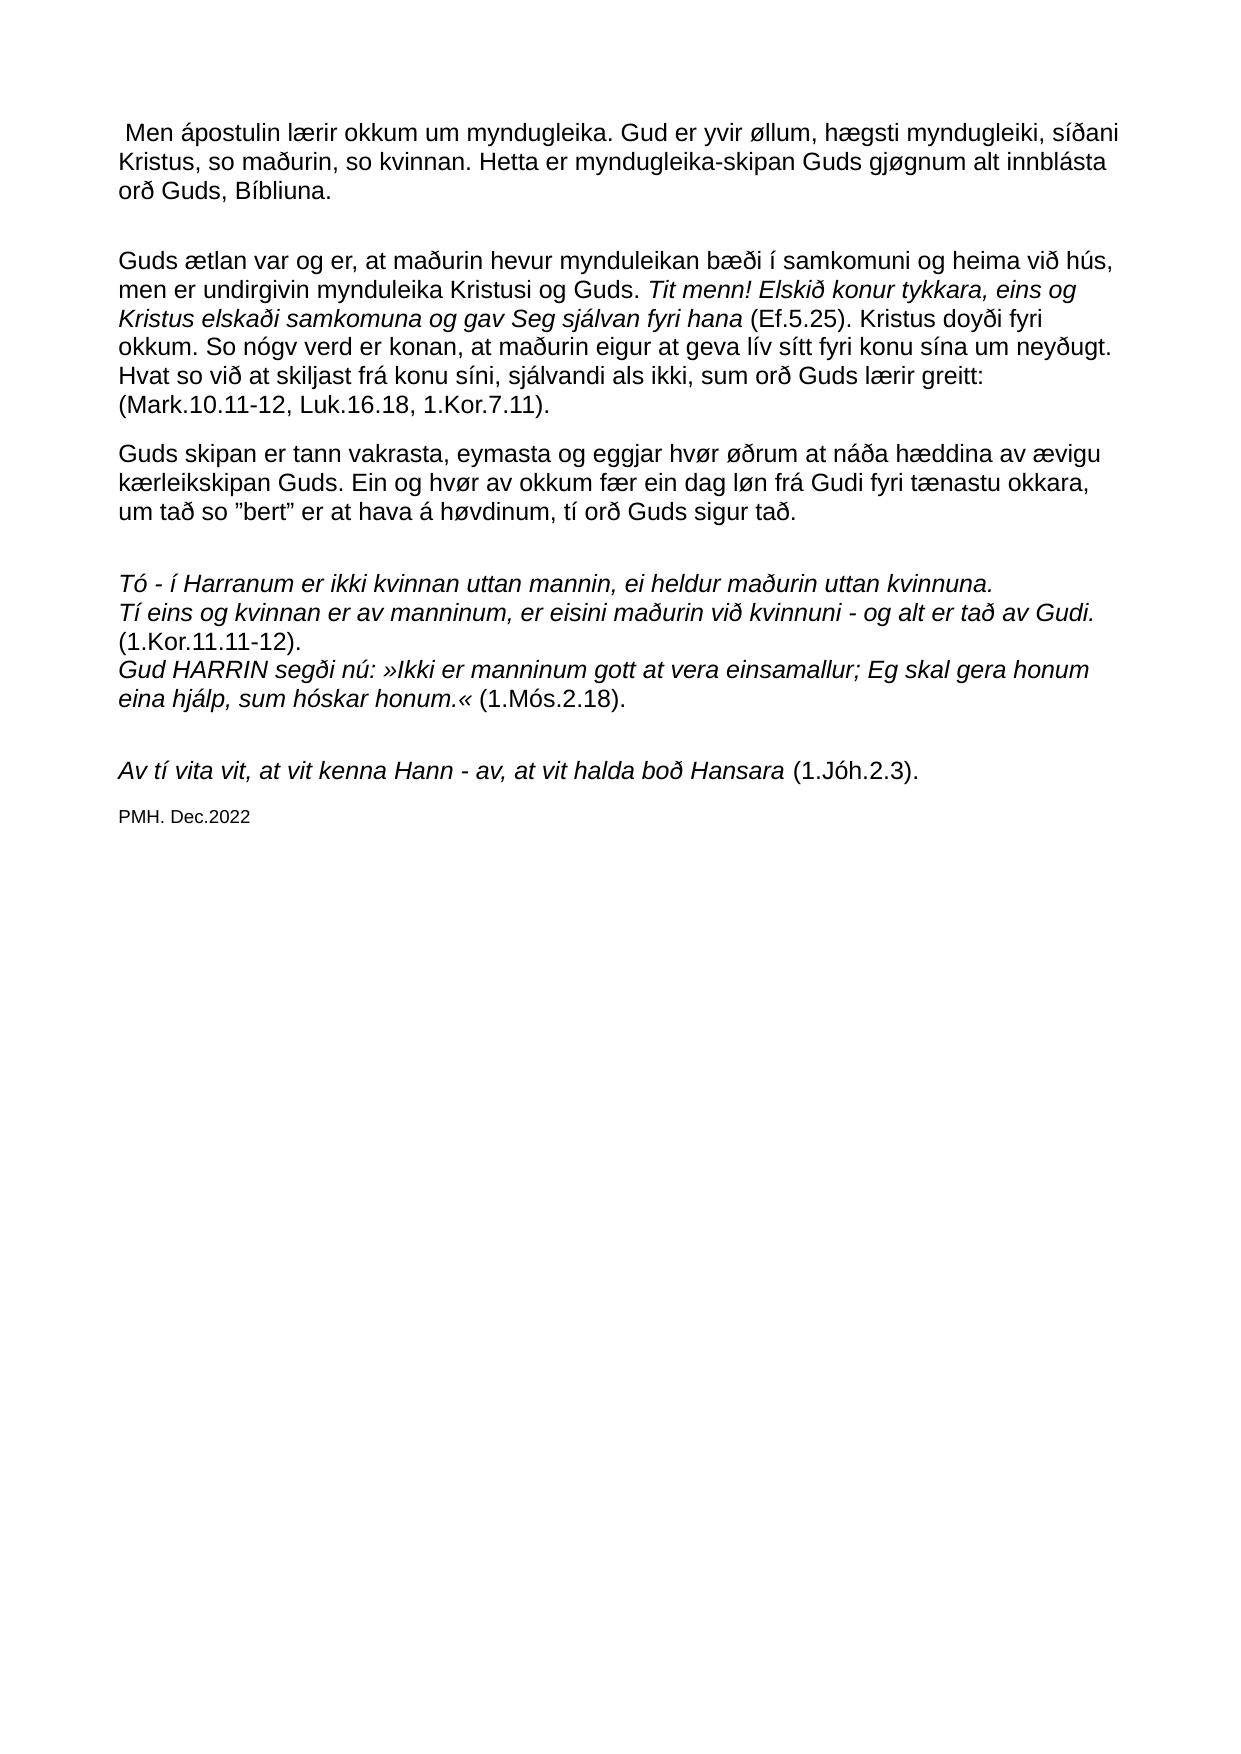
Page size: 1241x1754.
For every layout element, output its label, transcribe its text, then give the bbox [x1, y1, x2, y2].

text Men ápostulin lærir okkum um myndugleika. Gud er yvir øllum, hægsti myndugleiki, síðani Kristus, so maðurin, so kvinnan. Hetta er myndugleika-skipan Guds gjøgnum alt innblásta orð Guds, Bíbliuna. [118, 118, 1122, 204]
text PMH. Dec.2022 [118, 806, 1122, 827]
text Av tí vita vit, at vit kenna Hann - av, at vit halda boð Hansara (1.Jóh.2.3). [118, 756, 1122, 785]
text Guds ætlan var og er, at maðurin hevur mynduleikan bæði í samkomuni og heima við hús, men er undirgivin mynduleika Kristusi og Guds. Tit menn! Elskið konur tykkara, eins og Kristus elskaði samkomuna og gav Seg sjálvan fyri hana (Ef.5.25). Kristus doyði fyri okkum. So nógv verd er konan, at maðurin eigur at geva lív sítt fyri konu sína um neyðugt. Hvat so við at skiljast frá konu síni, sjálvandi als ikki, sum orð Guds lærir greitt: (Mark.10.11-12, Luk.16.18, 1.Kor.7.11). [118, 246, 1122, 419]
text Tó - í Harranum er ikki kvinnan uttan mannin, ei heldur maðurin uttan kvinnuna. [118, 569, 1122, 598]
text Gud HARRIN segði nú: »Ikki er manninum gott at vera einsamallur; Eg skal gera honum eina hjálp, sum hóskar honum.« (1.Mós.2.18). [118, 655, 1122, 713]
text Tí eins og kvinnan er av manninum, er eisini maðurin við kvinnuni - og alt er tað av Gudi. (1.Kor.11.11-12). [118, 598, 1122, 655]
text Guds skipan er tann vakrasta, eymasta og eggjar hvør øðrum at náða hæddina av ævigu kærleikskipan Guds. Ein og hvør av okkum fær ein dag løn frá Gudi fyri tænastu okkara, um tað so ”bert” er at hava á høvdinum, tí orð Guds sigur tað. [118, 439, 1122, 526]
